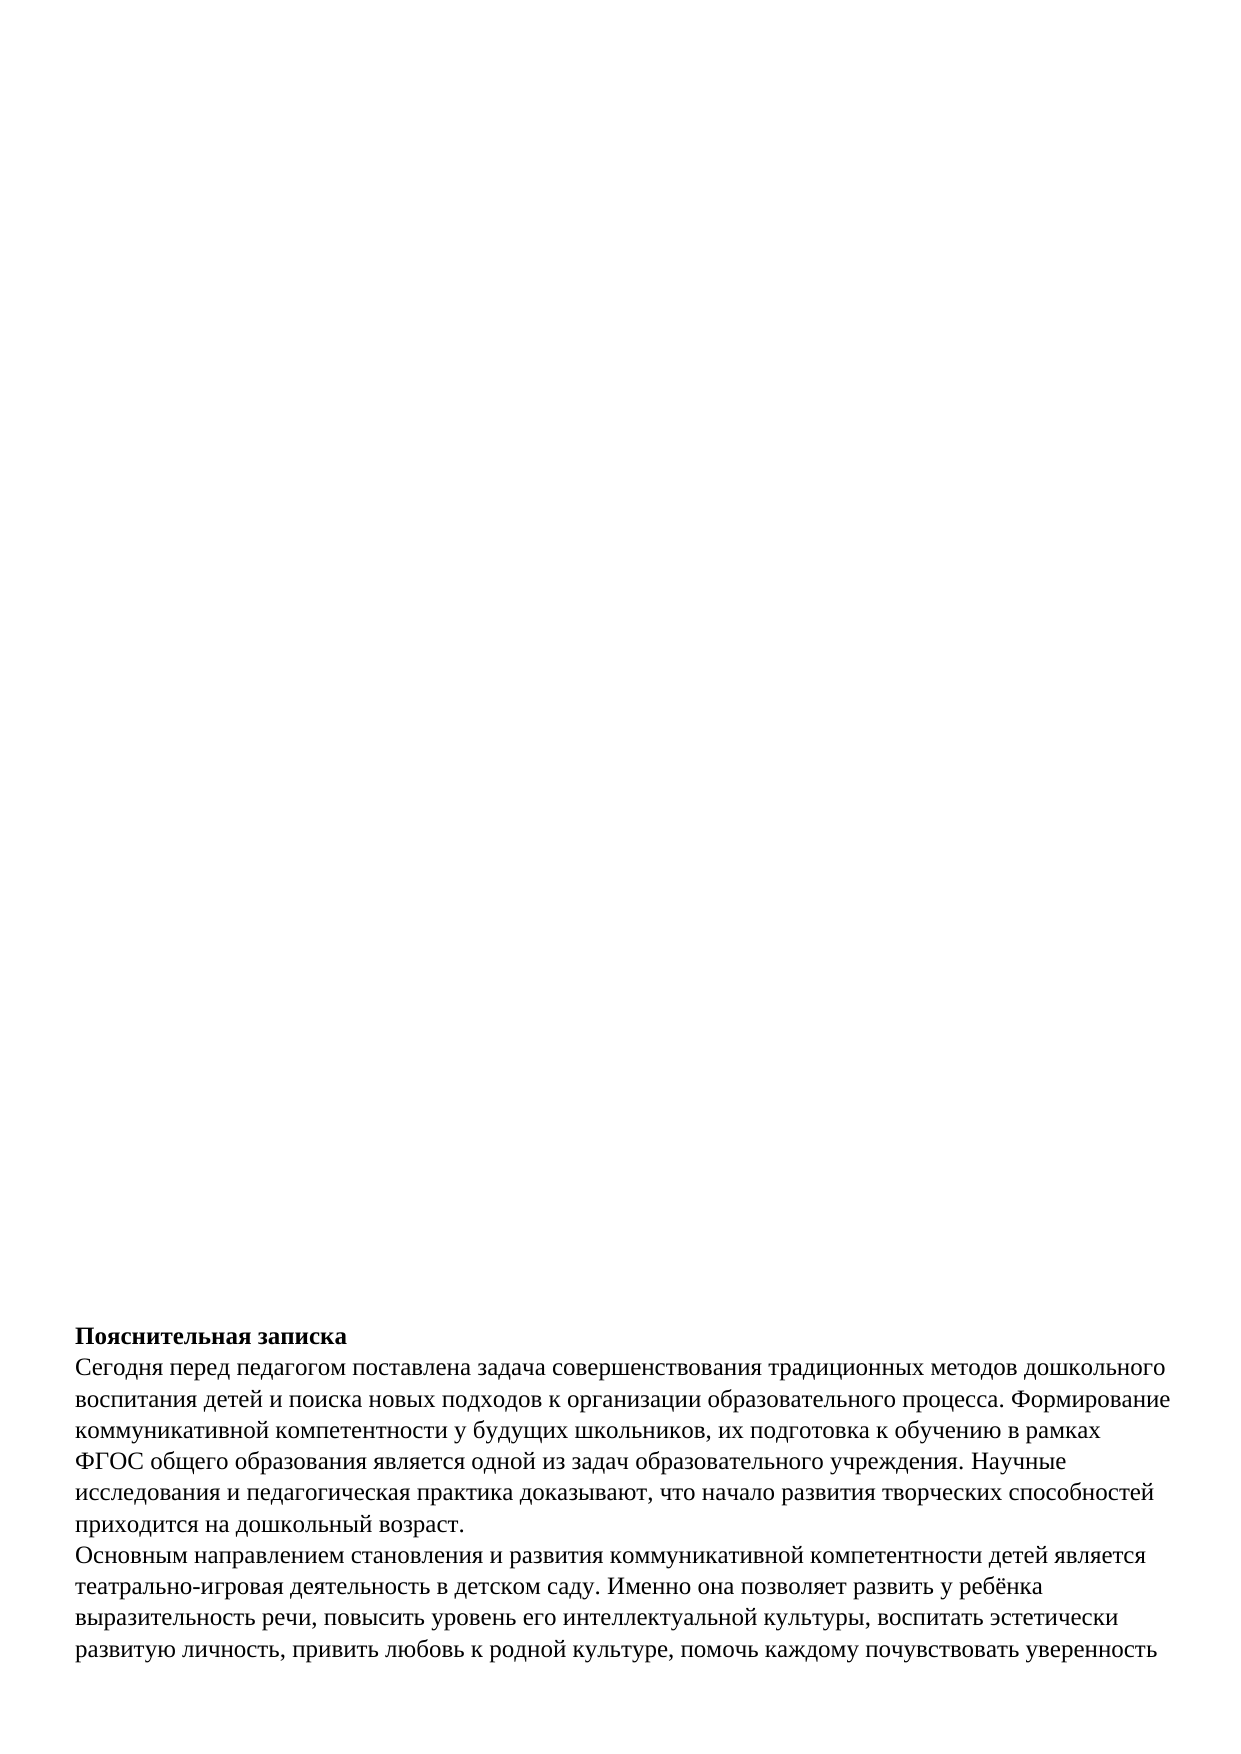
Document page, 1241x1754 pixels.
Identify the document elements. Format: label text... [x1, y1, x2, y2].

text Пояснительная записка [75, 1321, 1174, 1350]
text Сегодня перед педагогом поставлена задача совершенствования традиционных методов дошкольного воспитания детей и поиска новых подходов к организации образовательного процесса. Формирование коммуникативной компетентности у будущих школьников, их подготовка к обучению в рамках ФГОС общего образования является одной из задач образовательного учреждения. Научные исследования и педагогическая практика доказывают, что начало развития творческих способностей приходится на дошкольный возраст. Основным направлением становления и развития коммуникативной компетентности детей является театрально-игровая деятельность в детском саду. Именно она позволяет развить у ребёнка выразительность речи, повысить уровень его интеллектуальной культуры, воспитать эстетически развитую личность, привить любовь к родной культуре, помочь каждому почувствовать уверенность [75, 1350, 1174, 1662]
